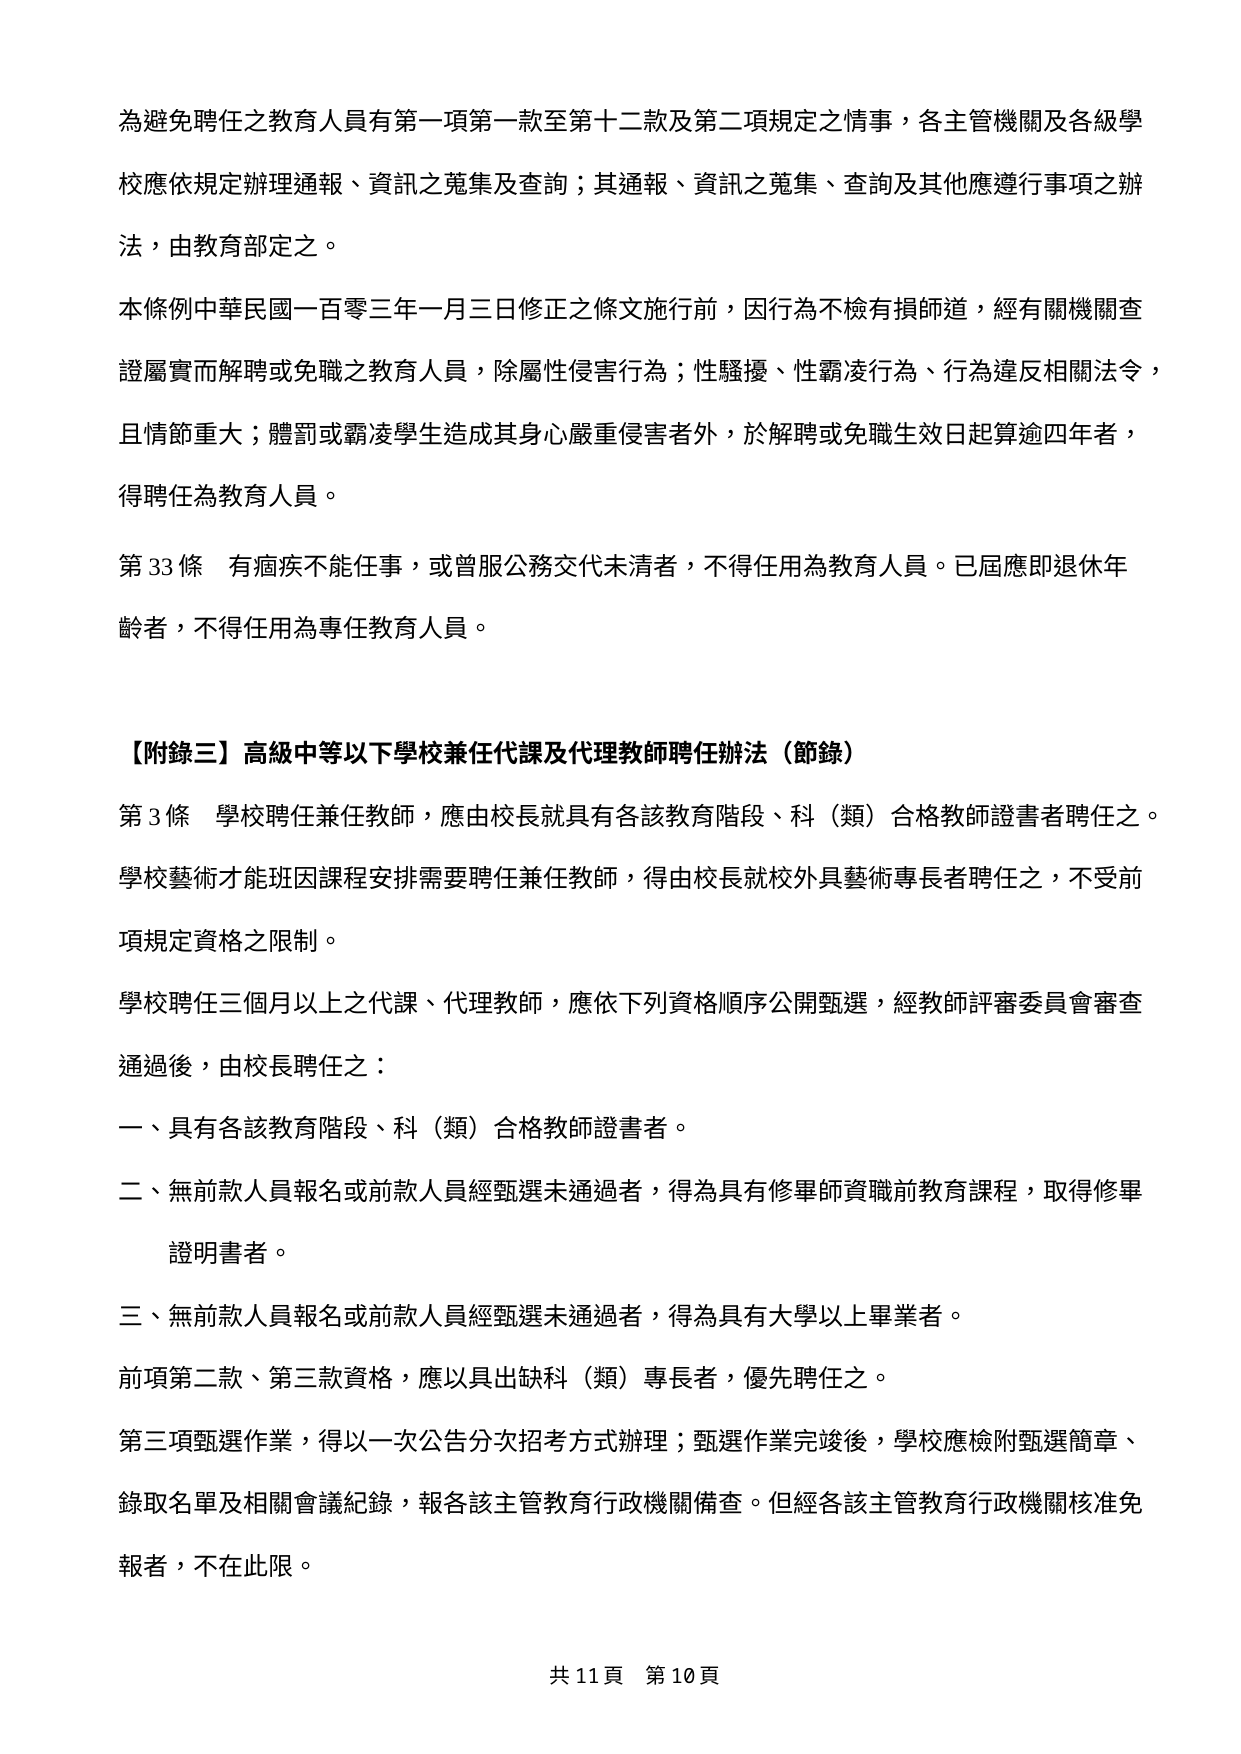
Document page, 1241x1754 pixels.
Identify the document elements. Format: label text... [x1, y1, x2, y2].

text 【附錄三】高級中等以下學校兼任代課及代理教師聘任辦法（節錄） [118, 710, 1152, 772]
text 二、無前款人員報名或前款人員經甄選未通過者，得為具有修畢師資職前教育課程，取得修畢證明書者。 [118, 1147, 1152, 1272]
text 三、無前款人員報名或前款人員經甄選未通過者，得為具有大學以上畢業者。 [118, 1272, 1152, 1335]
text 學校藝術才能班因課程安排需要聘任兼任教師，得由校長就校外具藝術專長者聘任之，不受前項規定資格之限制。 [118, 835, 1152, 960]
text 第3條 學校聘任兼任教師，應由校長就具有各該教育階段、科（類）合格教師證書者聘任之。 [118, 772, 1152, 835]
text 第三項甄選作業，得以一次公告分次招考方式辦理；甄選作業完竣後，學校應檢附甄選簡章、錄取名單及相關會議紀錄，報各該主管教育行政機關備查。但經各該主管教育行政機關核准免報者，不在此限。 [118, 1397, 1152, 1585]
text 一、具有各該教育階段、科（類）合格教師證書者。 [118, 1085, 1152, 1147]
text 第33條 有痼疾不能任事，或曾服公務交代未清者，不得任用為教育人員。已屆應即退休年齡者，不得任用為專任教育人員。 [118, 522, 1152, 647]
text 學校聘任三個月以上之代課、代理教師，應依下列資格順序公開甄選，經教師評審委員會審查通過後，由校長聘任之： [118, 960, 1152, 1085]
text 為避免聘任之教育人員有第一項第一款至第十二款及第二項規定之情事，各主管機關及各級學校應依規定辦理通報、資訊之蒐集及查詢；其通報、資訊之蒐集、查詢及其他應遵行事項之辦法，由教育部定之。 [118, 78, 1152, 266]
text 前項第二款、第三款資格，應以具出缺科（類）專長者，優先聘任之。 [118, 1335, 1152, 1397]
text 本條例中華民國一百零三年一月三日修正之條文施行前，因行為不檢有損師道，經有關機關查證屬實而解聘或免職之教育人員，除屬性侵害行為；性騷擾、性霸凌行為、行為違反相關法令，且情節重大；體罰或霸凌學生造成其身心嚴重侵害者外，於解聘或免職生效日起算逾四年者，得聘任為教育人員。 [118, 266, 1152, 516]
